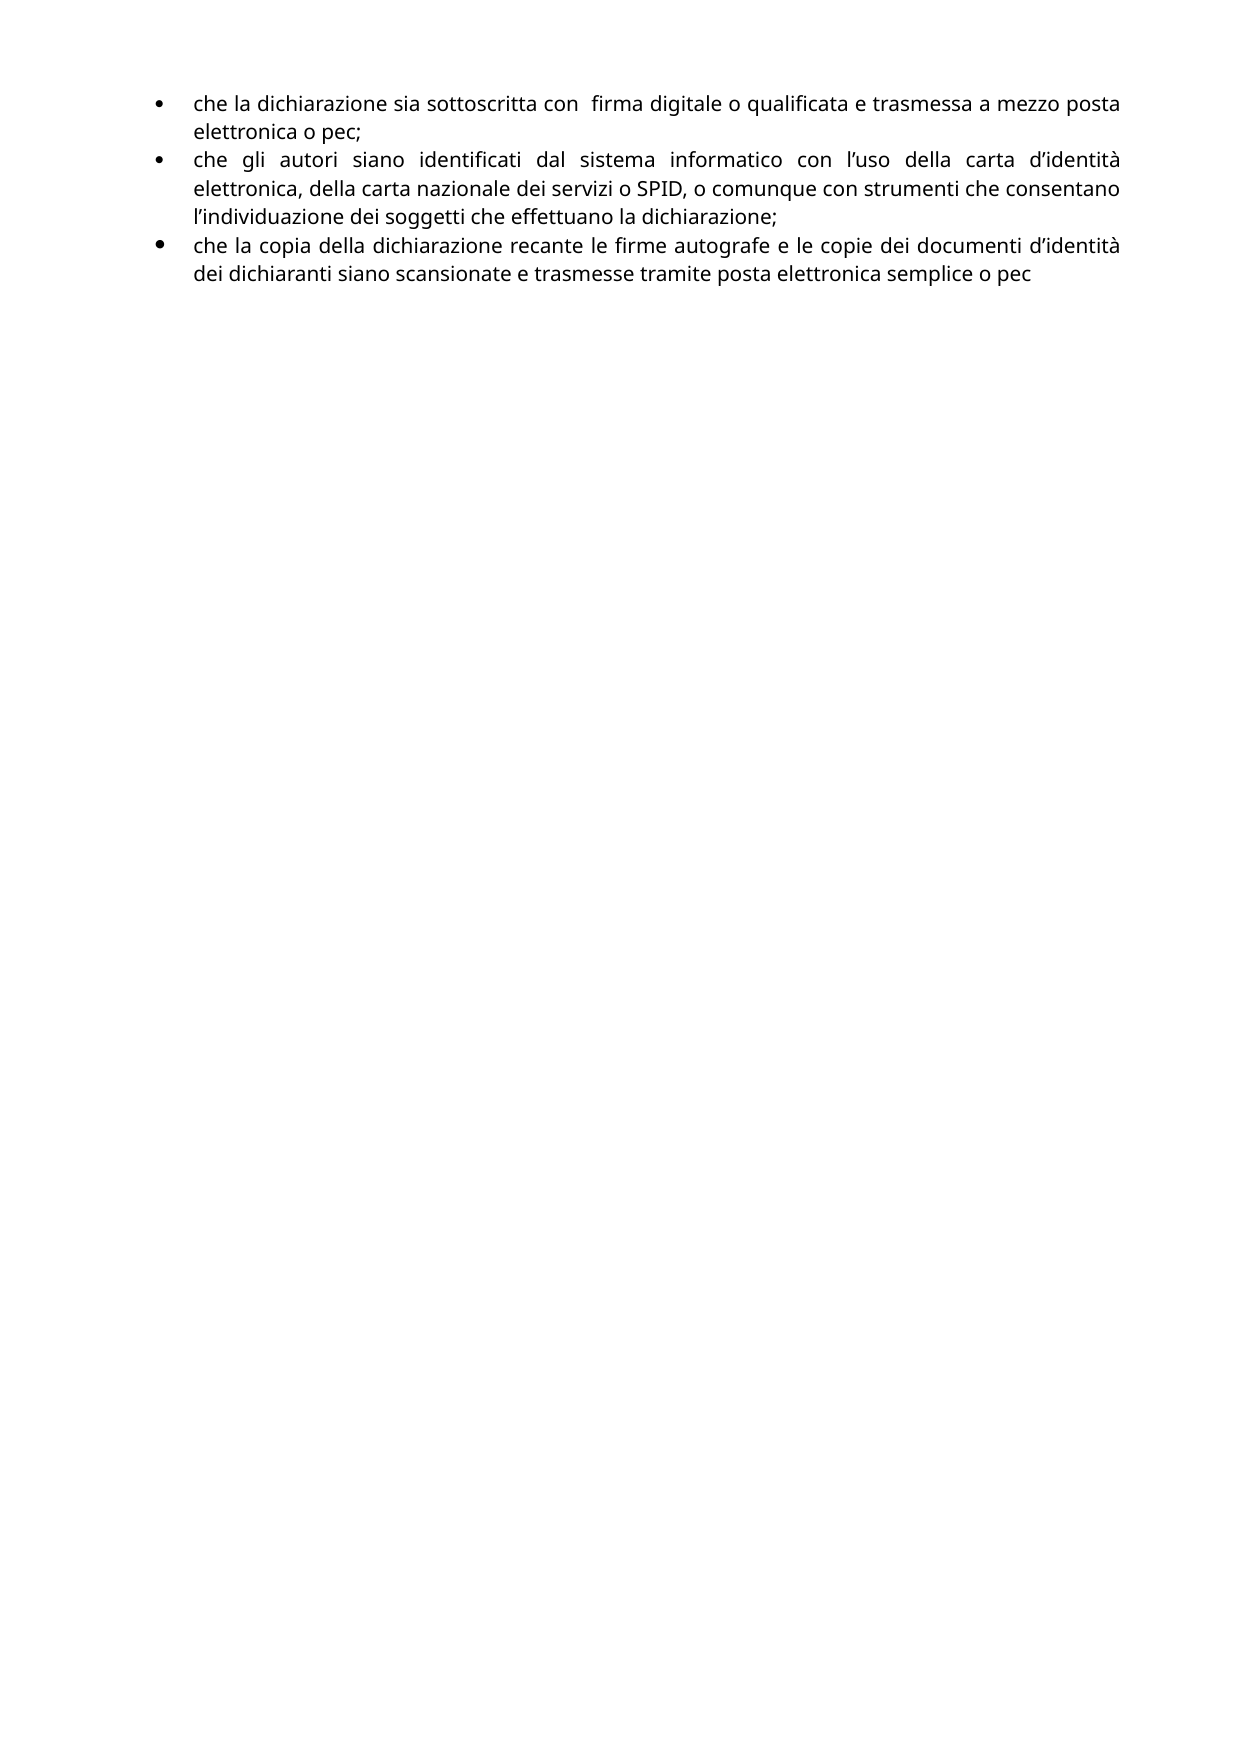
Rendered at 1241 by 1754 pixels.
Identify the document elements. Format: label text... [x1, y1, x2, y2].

list che la copia della dichiarazione recante le firme autografe e le copie dei documenti d’identità dei dichiaranti siano scansionate e trasmesse tramite posta elettronica semplice o pec [156, 231, 1122, 288]
list che la dichiarazione sia sottoscritta con firma digitale o qualificata e trasmessa a mezzo posta elettronica o pec; [156, 89, 1122, 146]
list che gli autori siano identificati dal sistema informatico con l’uso della carta d’identità elettronica, della carta nazionale dei servizi o SPID, o comunque con strumenti che consentano l’individuazione dei soggetti che effettuano la dichiarazione; [156, 146, 1122, 231]
